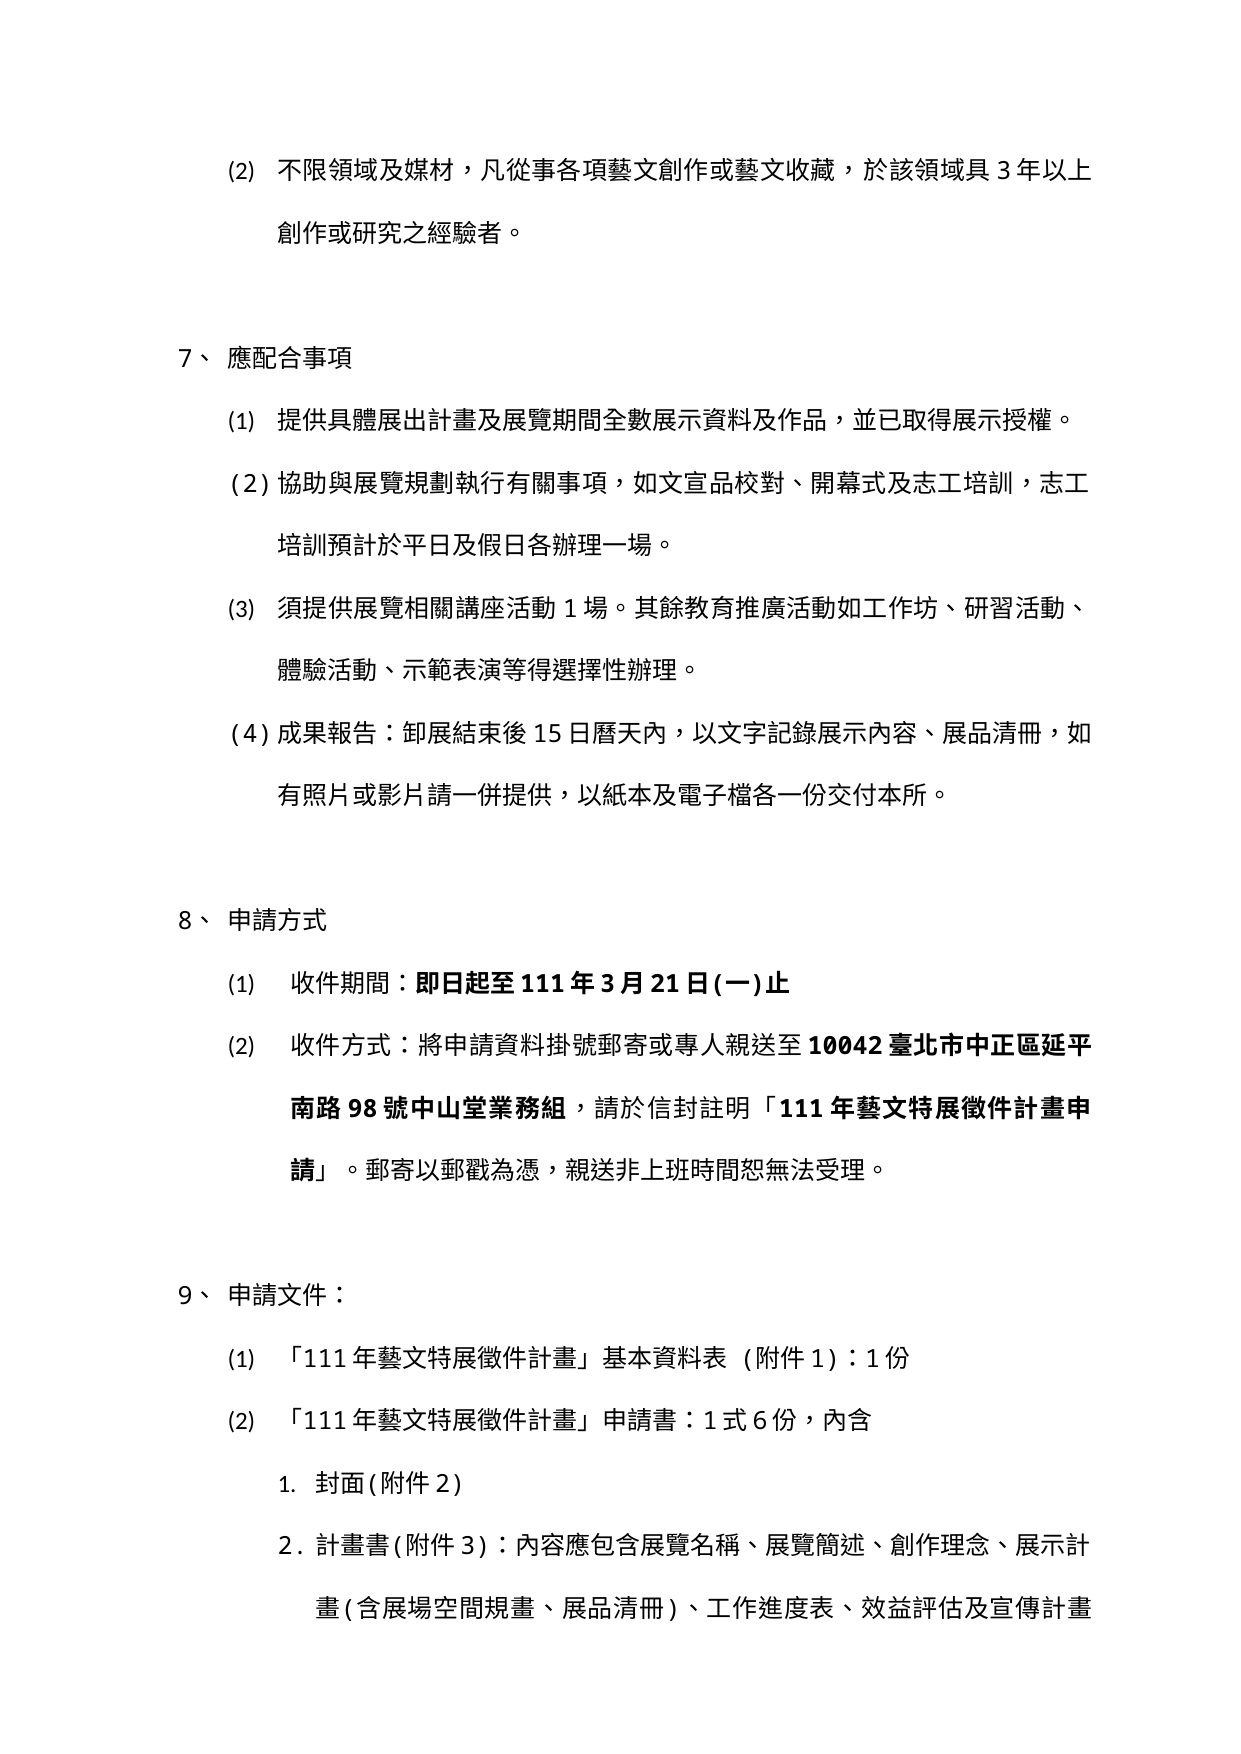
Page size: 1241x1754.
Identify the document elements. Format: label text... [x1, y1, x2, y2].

list 申請文件： [177, 1252, 1092, 1314]
list 提供具體展出計畫及展覽期間全數展示資料及作品，並已取得展示授權。 [227, 377, 1092, 439]
list 「111年藝文特展徵件計畫」基本資料表 (附件1)：1份 [227, 1314, 1092, 1377]
list 收件期間：即日起至111年3月21日(一)止 [227, 939, 1092, 1002]
list 收件方式：將申請資料掛號郵寄或專人親送至10042臺北市中正區延平南路98號中山堂業務組，請於信封註明「111年藝文特展徵件計畫申請」。郵寄以郵戳為憑，親送非上班時間恕無法受理。 [227, 1002, 1092, 1189]
list 須提供展覽相關講座活動1場。其餘教育推廣活動如工作坊、研習活動、體驗活動、示範表演等得選擇性辦理。 [227, 564, 1092, 689]
list 申請方式 [177, 877, 1092, 939]
list 封面(附件2) [277, 1439, 1092, 1502]
list 計畫書(附件3)：內容應包含展覽名稱、展覽簡述、創作理念、展示計畫(含展場空間規畫、展品清冊)、工作進度表、效益評估及宣傳計畫等。 [277, 1502, 1092, 1627]
list 應配合事項 [177, 314, 1092, 377]
list 成果報告：卸展結束後15日曆天內，以文字記錄展示內容、展品清冊，如有照片或影片請一併提供，以紙本及電子檔各一份交付本所。 [227, 689, 1092, 814]
list 不限領域及媒材，凡從事各項藝文創作或藝文收藏，於該領域具3年以上創作或研究之經驗者。 [227, 127, 1092, 252]
list 「111年藝文特展徵件計畫」申請書：1式6份，內含 [227, 1377, 1092, 1439]
list 協助與展覽規劃執行有關事項，如文宣品校對、開幕式及志工培訓，志工培訓預計於平日及假日各辦理一場。 [227, 439, 1092, 564]
